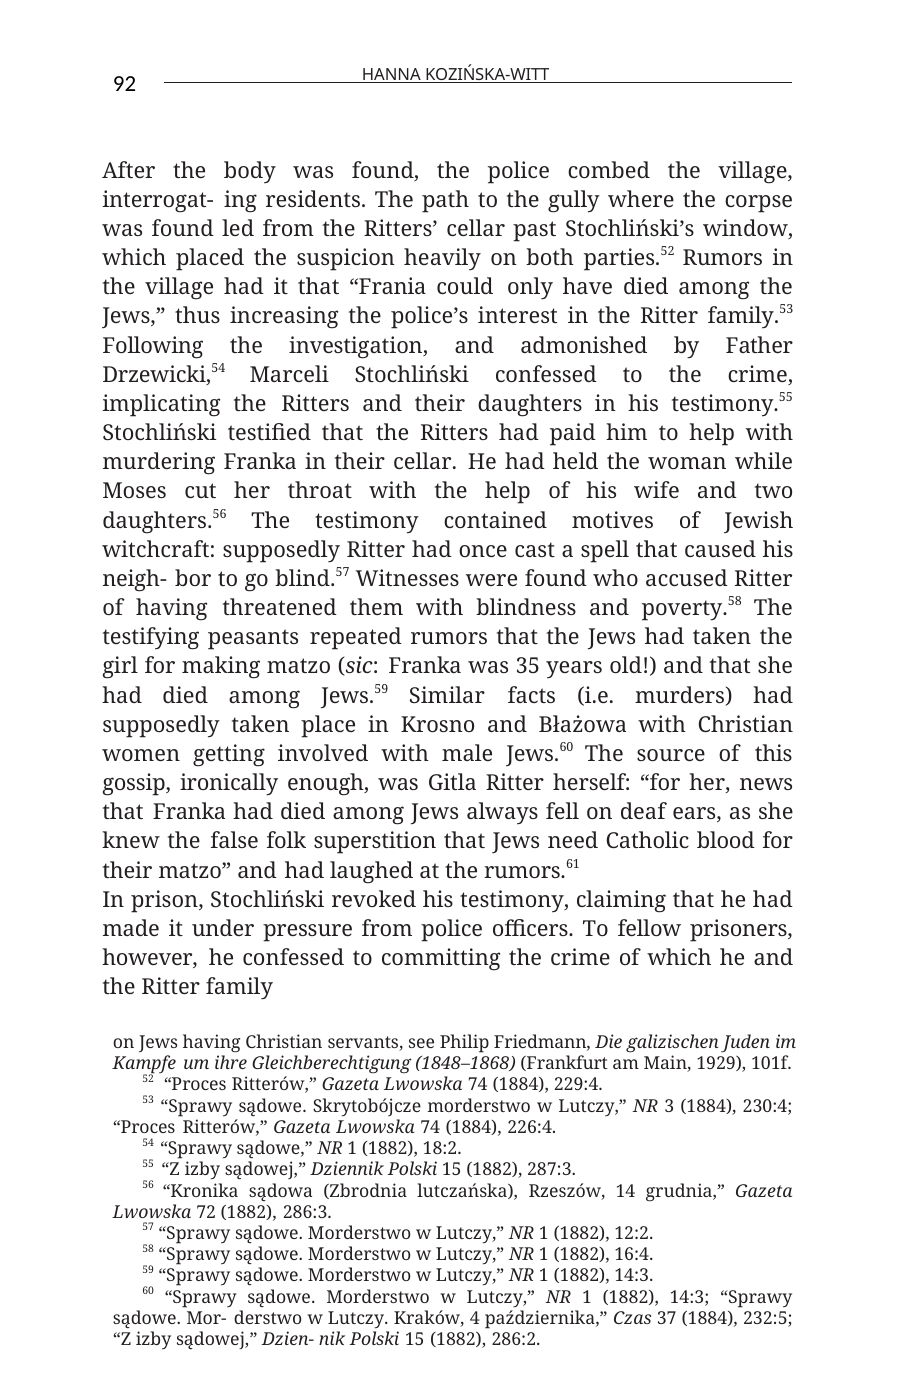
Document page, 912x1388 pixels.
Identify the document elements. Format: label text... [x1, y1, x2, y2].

text 60 “Sprawy sądowe. Morderstwo w Lutczy,” NR 1 (1882), 14:3; “Sprawy sądowe. Mor- derstwo w Lutczy. Kraków, 4 października,” Czas 37 (1884), 232:5; “Z izby sądowej,” Dzien- nik Polski 15 (1882), 286:2. [113, 1286, 793, 1350]
text 56 “Kronika sądowa (Zbrodnia lutczańska), Rzeszów, 14 grudnia,” Gazeta Lwowska 72 (1882), 286:3. [113, 1180, 793, 1223]
text In prison, Stochliński revoked his testimony, claiming that he had made it under pressure from police officers. To fellow prisoners, however, he confessed to committing the crime of which he and the Ritter family [102, 884, 793, 1001]
text on Jews having Christian servants, see Philip Friedmann, Die galizischen Juden im Kampfe um ihre Gleichberechtigung (1848–1868) (Frankfurt am Main, 1929), 101f. [113, 1032, 805, 1074]
text 55 “Z izby sądowej,” Dziennik Polski 15 (1882), 287:3. [142, 1159, 805, 1180]
text 58 “Sprawy sądowe. Morderstwo w Lutczy,” NR 1 (1882), 16:4. [142, 1243, 805, 1265]
text 59 “Sprawy sądowe. Morderstwo w Lutczy,” NR 1 (1882), 14:3. [142, 1265, 805, 1286]
text 54 “Sprawy sądowe,” NR 1 (1882), 18:2. [142, 1138, 805, 1159]
text 53 “Sprawy sądowe. Skrytobójcze morderstwo w Lutczy,” NR 3 (1884), 230:4; “Proces Ritterów,” Gazeta Lwowska 74 (1884), 226:4. [113, 1095, 793, 1138]
text 52 “Proces Ritterów,” Gazeta Lwowska 74 (1884), 229:4. [142, 1074, 805, 1095]
text 57 “Sprawy sądowe. Morderstwo w Lutczy,” NR 1 (1882), 12:2. [142, 1223, 805, 1243]
text After the body was found, the police combed the village, interrogat- ing residents. The path to the gully where the corpse was found led from the Ritters’ cellar past Stochliński’s window, which placed the suspicion heavily on both parties.52 Rumors in the village had it that “Frania could only have died among the Jews,” thus increasing the police’s interest in the Ritter family.53 Following the investigation, and admonished by Father Drzewicki,54 Marceli Stochliński confessed to the crime, implicating the Ritters and their daughters in his testimony.55 Stochliński testified that the Ritters had paid him to help with murdering Franka in their cellar. He had held the woman while Moses cut her throat with the help of his wife and two daughters.56 The testimony contained motives of Jewish witchcraft: supposedly Ritter had once cast a spell that caused his neigh- bor to go blind.57 Witnesses were found who accused Ritter of having threatened them with blindness and poverty.58 The testifying peasants repeated rumors that the Jews had taken the girl for making matzo (sic: Franka was 35 years old!) and that she had died among Jews.59 Similar facts (i.e. murders) had supposedly taken place in Krosno and Błażowa with Christian women getting involved with male Jews.60 The source of this gossip, ironically enough, was Gitla Ritter herself: “for her, news that Franka had died among Jews always fell on deaf ears, as she knew the false folk superstition that Jews need Catholic blood for their matzo” and had laughed at the rumors.61 [102, 155, 793, 884]
